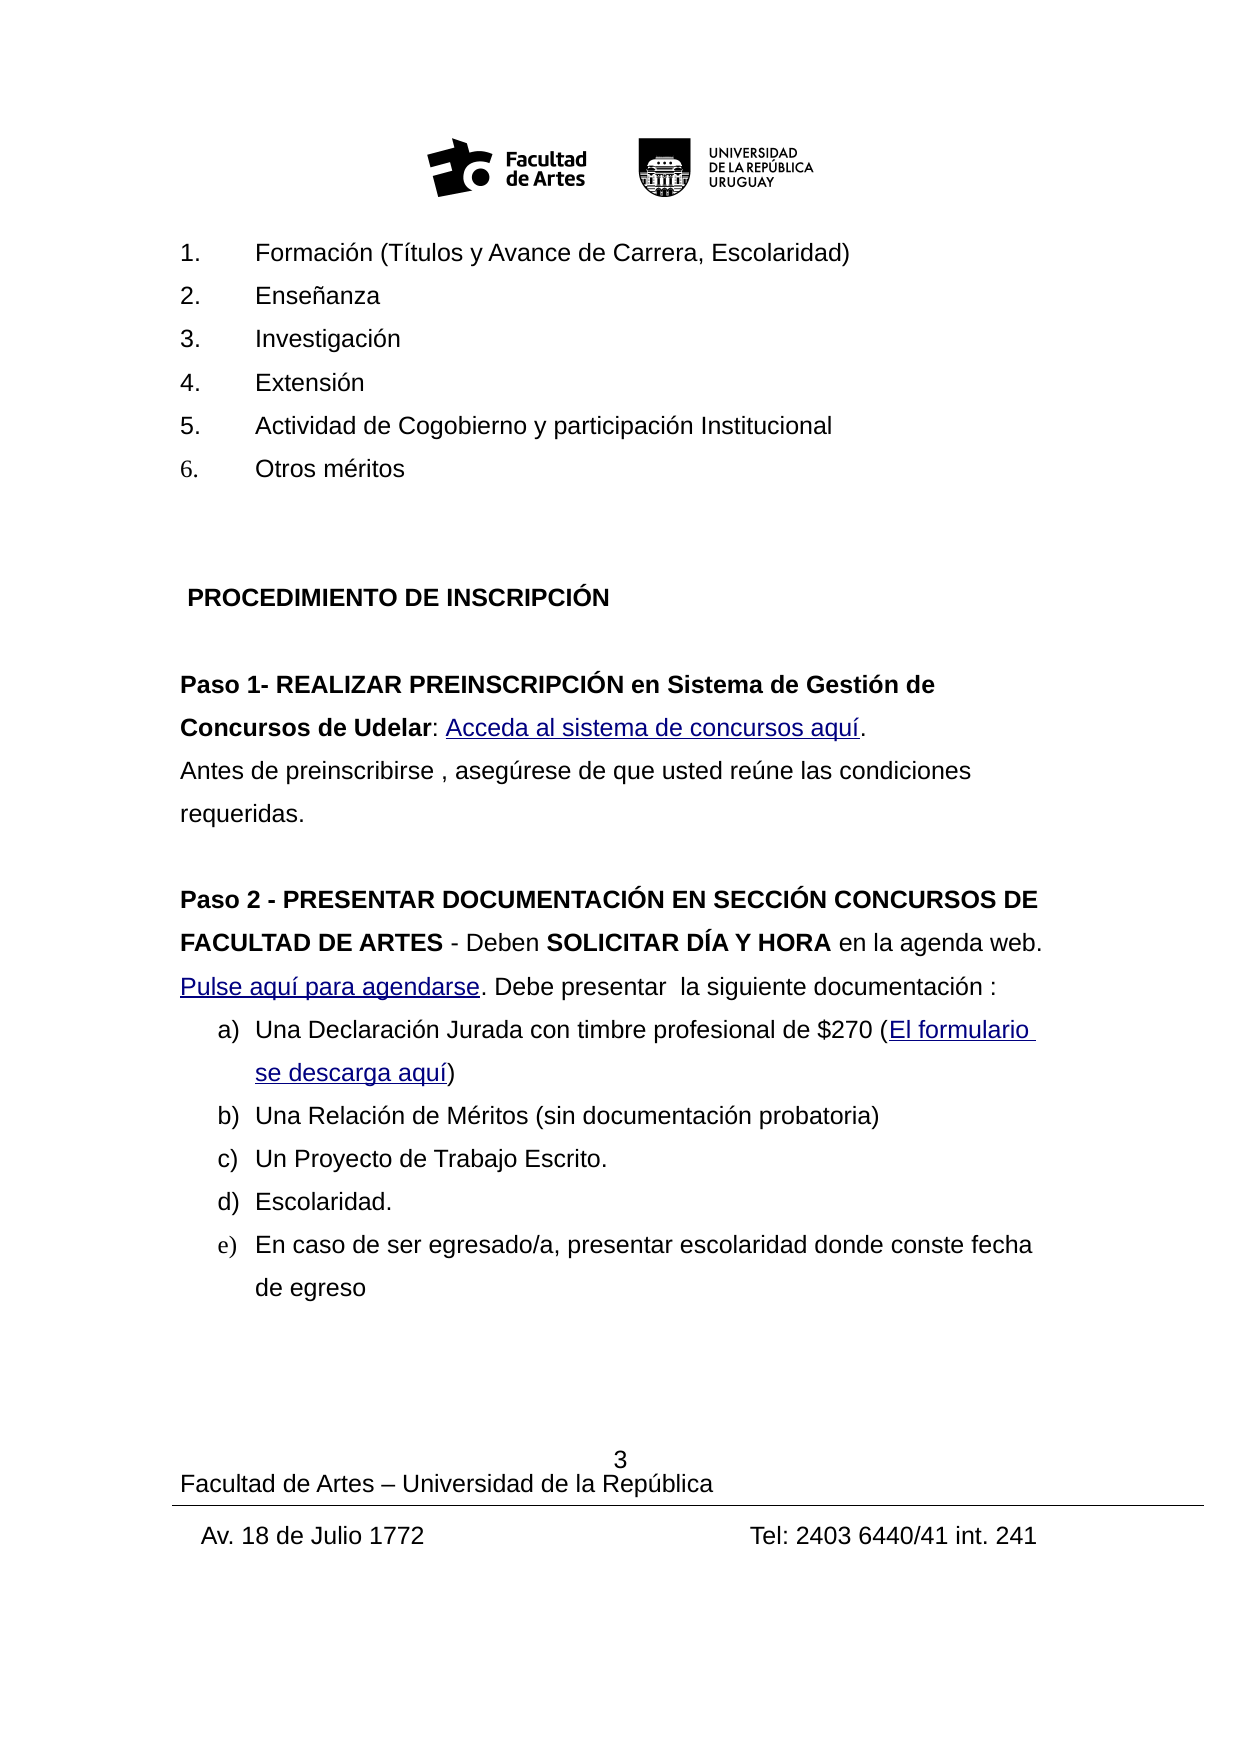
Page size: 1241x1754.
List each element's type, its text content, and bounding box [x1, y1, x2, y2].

list Un Proyecto de Trabajo Escrito. [217, 1144, 1061, 1173]
list Una Relación de Méritos (sin documentación probatoria) [217, 1101, 1061, 1129]
list Una Declaración Jurada con timbre profesional de $270 (El formulario se descarga aquí) [217, 1014, 1061, 1086]
list Enseñanza [180, 281, 1061, 310]
text Paso 1- REALIZAR PREINSCRIPCIÓN en Sistema de Gestión de Concursos de Udelar: Acceda al sistema de concursos aquí. [180, 669, 1061, 741]
list Escolaridad. [217, 1187, 1061, 1216]
list En caso de ser egresado/a, presentar escolaridad donde conste fecha de egreso [217, 1230, 1061, 1302]
list Investigación [180, 324, 1061, 353]
list Formación (Títulos y Avance de Carrera, Escolaridad) [180, 238, 1061, 267]
text Antes de preinscribirse , asegúrese de que usted reúne las condiciones requeridas. [180, 756, 1061, 828]
list Otros méritos PROCEDIMIENTO DE INSCRIPCIÓN [180, 454, 1061, 612]
picture [425, 45, 816, 223]
list Extensión [180, 368, 1061, 396]
text Paso 2 - PRESENTAR DOCUMENTACIÓN EN SECCIÓN CONCURSOS DE FACULTAD DE ARTES - Deben SOLICITAR DÍA Y HORA en la agenda web. Pulse aquí para agendarse. Debe presentar la siguiente documentación : [180, 885, 1061, 1000]
list Actividad de Cogobierno y participación Institucional [180, 411, 1061, 439]
